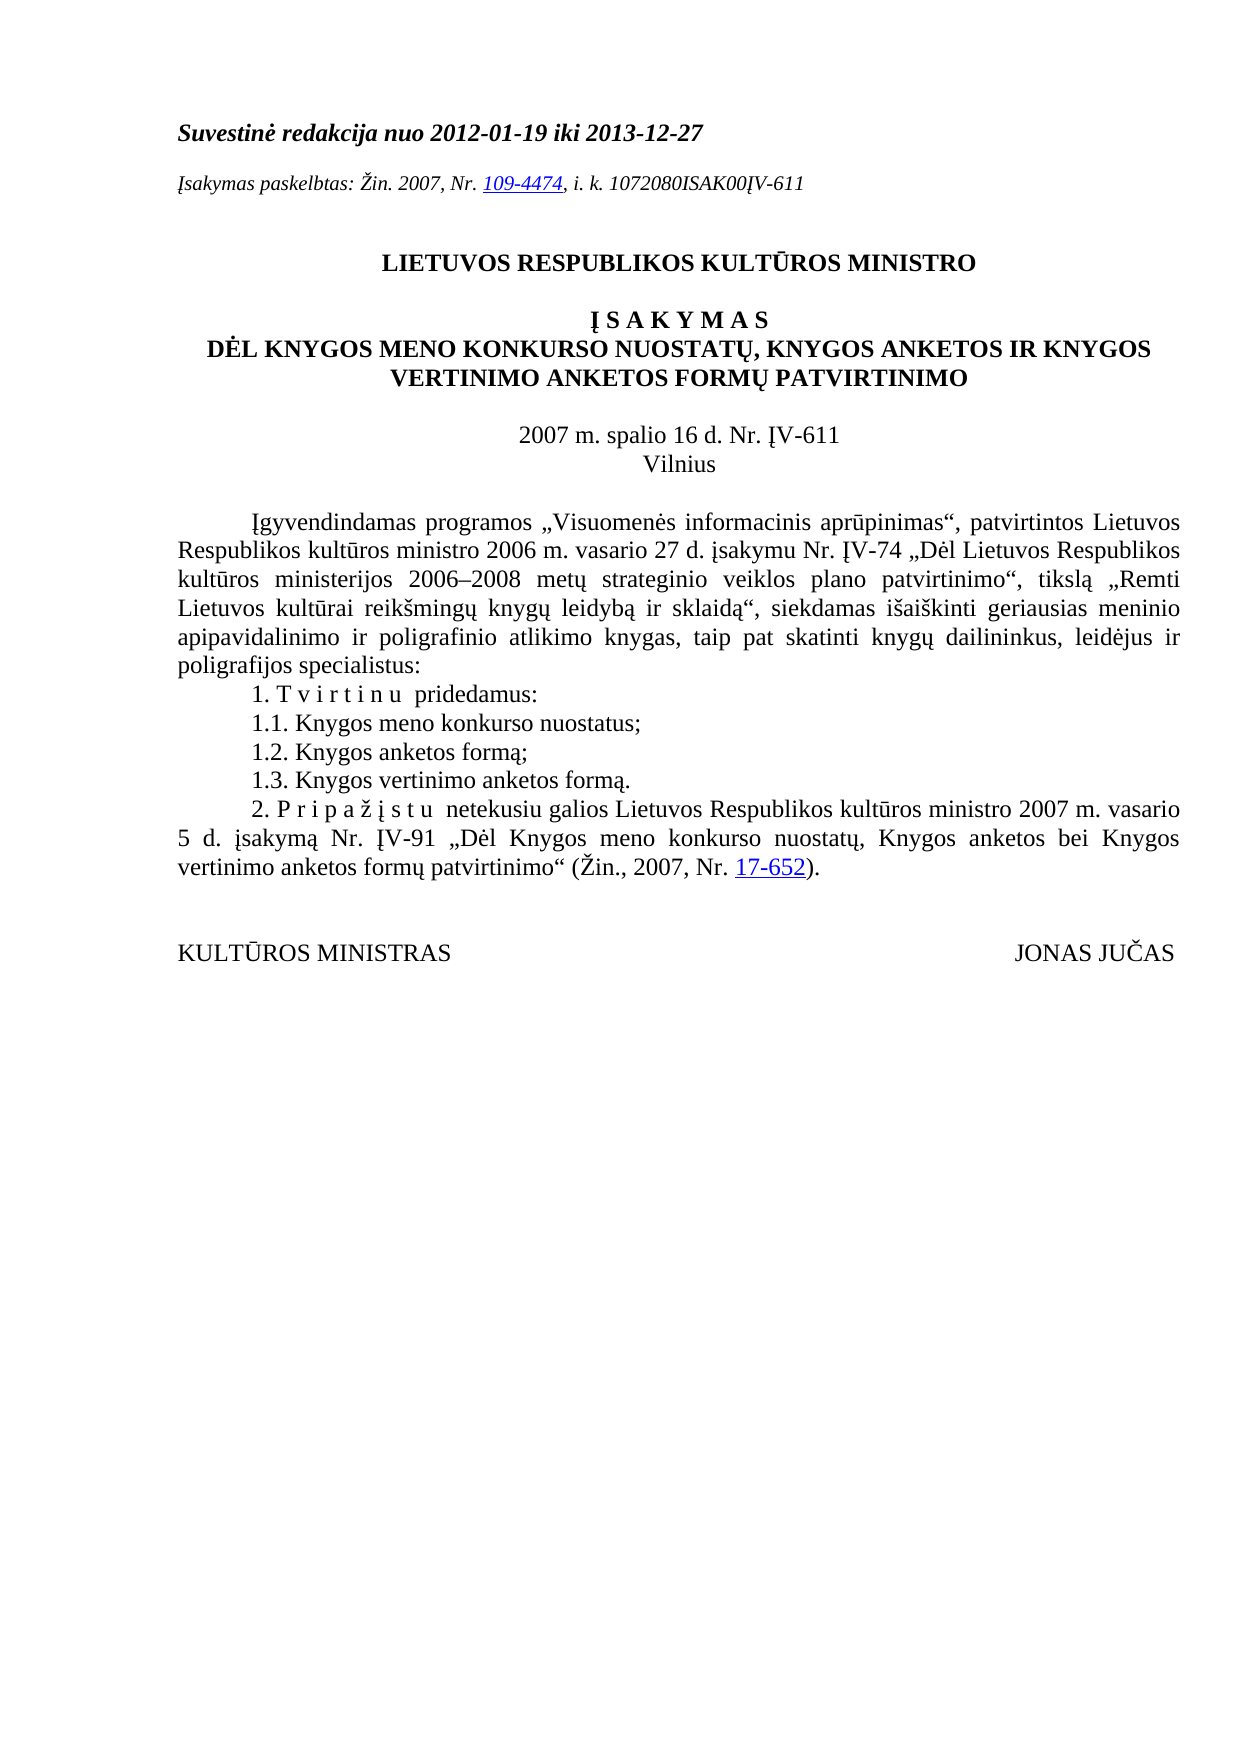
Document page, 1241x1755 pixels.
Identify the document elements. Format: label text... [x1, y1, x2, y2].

text 2. Pripažįstu netekusiu galios Lietuvos Respublikos kultūros ministro 2007 m. vasario 5 d. įsakymą Nr. ĮV-91 „Dėl Knygos meno konkurso nuostatų, Knygos anketos bei Knygos vertinimo anketos formų patvirtinimo“ (Žin., 2007, Nr. 17-652). [177, 794, 1181, 880]
text Į S A K Y M A S [177, 305, 1181, 334]
text 1.3. Knygos vertinimo anketos formą. [177, 765, 1181, 794]
text 1.2. Knygos anketos formą; [177, 737, 1181, 765]
text Vilnius [177, 449, 1181, 478]
text Įgyvendindamas programos „Visuomenės informacinis aprūpinimas“, patvirtintos Lietuvos Respublikos kultūros ministro 2006 m. vasario 27 d. įsakymu Nr. ĮV-74 „Dėl Lietuvos Respublikos kultūros ministerijos 2006–2008 metų strateginio veiklos plano patvirtinimo“, tikslą „Remti Lietuvos kultūrai reikšmingų knygų leidybą ir sklaidą“, siekdamas išaiškinti geriausias meninio apipavidalinimo ir poligrafinio atlikimo knygas, taip pat skatinti knygų dailininkus, leidėjus ir poligrafijos specialistus: [177, 507, 1181, 679]
text Suvestinė redakcija nuo 2012-01-19 iki 2013-12-27 [177, 118, 1181, 147]
text 1. Tvirtinu pridedamus: [177, 679, 1181, 708]
text 1.1. Knygos meno konkurso nuostatus; [177, 708, 1181, 737]
text 2007 m. spalio 16 d. Nr. ĮV-611 [177, 420, 1181, 449]
text LIETUVOS RESPUBLIKOS KULTŪROS MINISTRO [177, 248, 1181, 277]
text Įsakymas paskelbtas: Žin. 2007, Nr. 109-4474, i. k. 1072080ISAK00ĮV-611 [177, 171, 1181, 195]
text DĖL KNYGOS MENO KONKURSO NUOSTATŲ, KNYGOS ANKETOS IR KNYGOS VERTINIMO ANKETOS FORMŲ PATVIRTINIMO [177, 334, 1181, 392]
text KULTŪROS MINISTRAS JONAS JUČAS [177, 938, 1181, 967]
